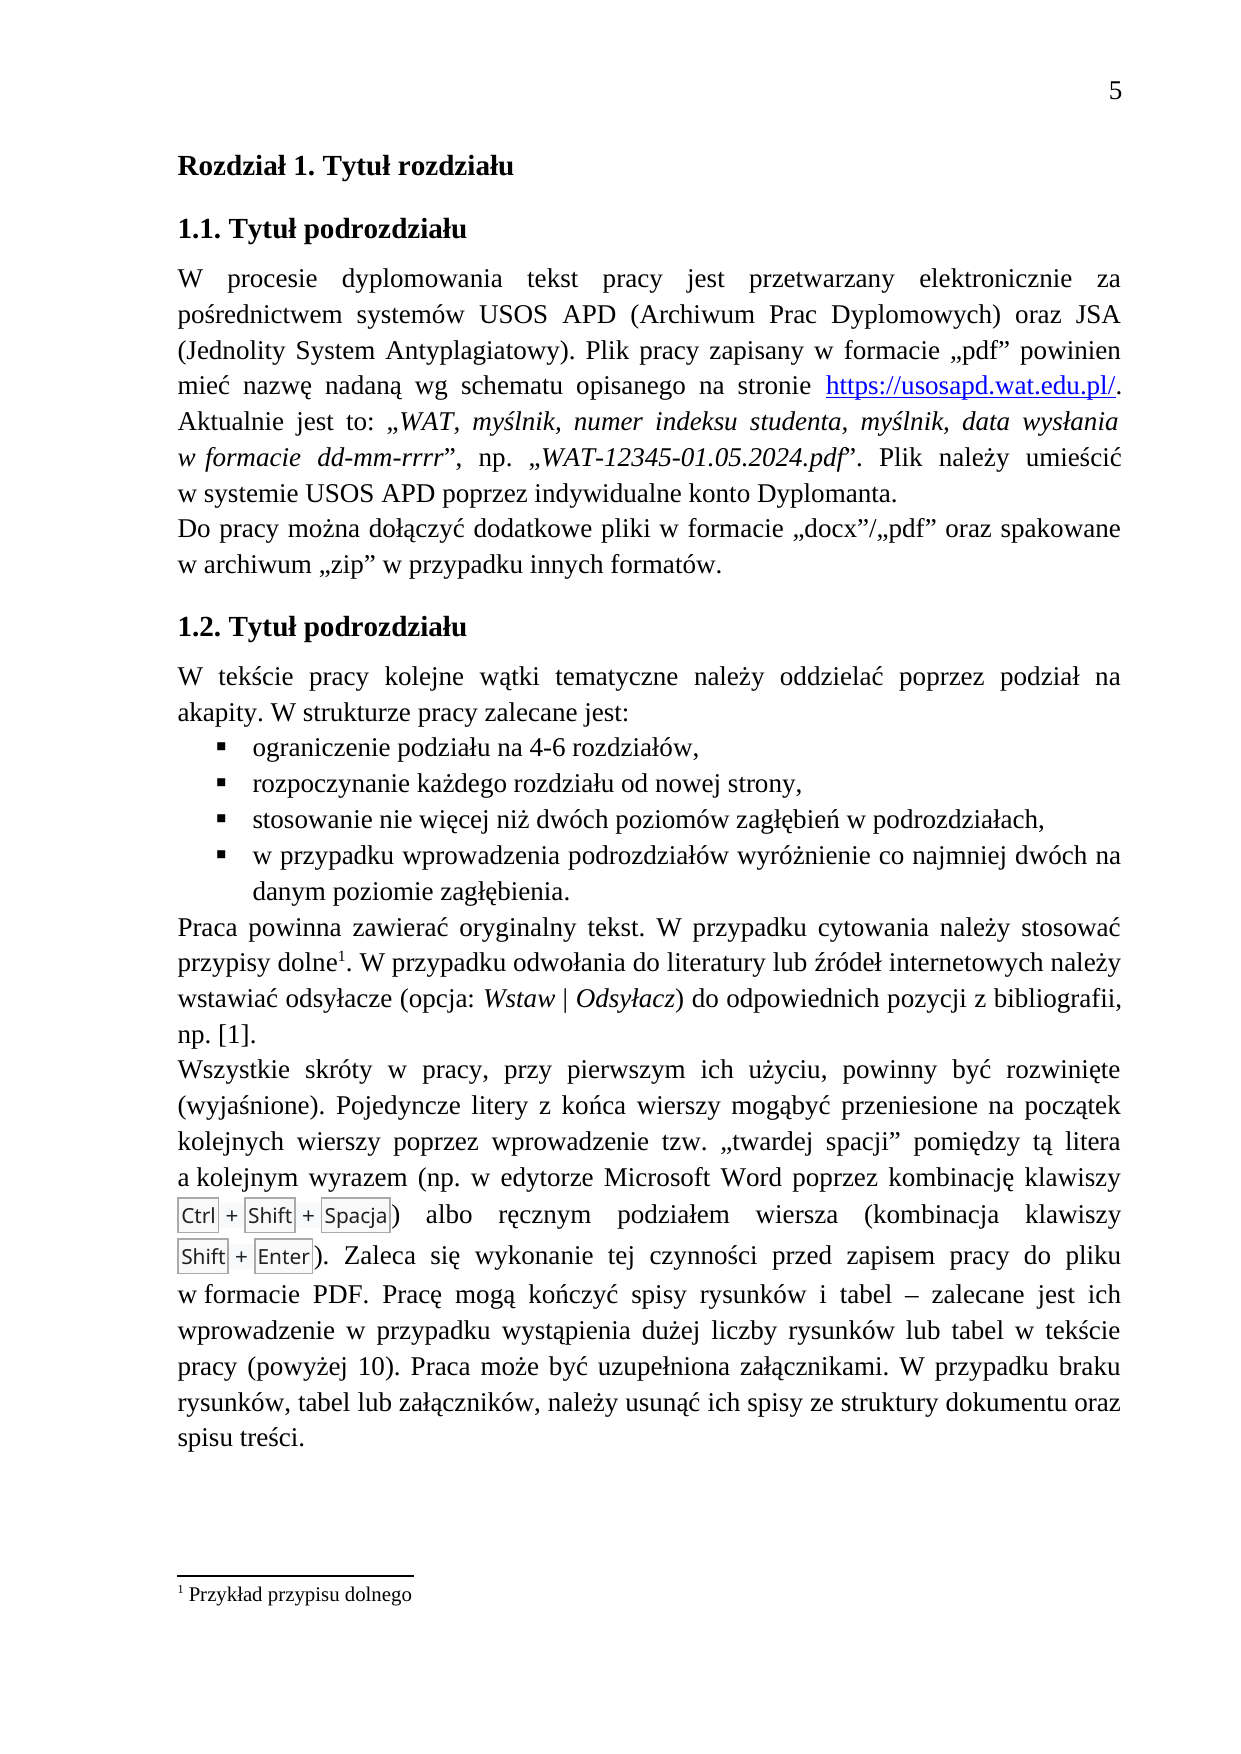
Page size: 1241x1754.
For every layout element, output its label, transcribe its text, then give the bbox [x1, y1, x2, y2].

subtitle Tytuł podrozdziału [177, 609, 1122, 642]
list stosowanie nie więcej niż dwóch poziomów zagłębień w podrozdziałach, [215, 803, 1122, 834]
text Do pracy można dołączyć dodatkowe pliki w formacie „docx”/„pdf” oraz spakowane w archiwum „zip” w przypadku innych formatów. [177, 512, 1122, 579]
text Wszystkie skróty w pracy, przy pierwszym ich użyciu, powinny być rozwinięte (wyjaśnione). Pojedyncze litery z końca wierszy mogąbyć przeniesione na początek kolejnych wierszy poprzez wprowadzenie tzw. „twardej spacji” pomiędzy tą litera a kolejnym wyrazem (np. w edytorze Microsoft Word poprzez kombinację klawiszy Ctrl + Shift + Spacja) albo ręcznym podziałem wiersza (kombinacja klawiszy Shift + Enter). Zaleca się wykonanie tej czynności przed zapisem pracy do pliku w formacie PDF. Pracę mogą kończyć spisy rysunków i tabel – zalecane jest ich wprowadzenie w przypadku wystąpienia dużej liczby rysunków lub tabel w tekście pracy (powyżej 10). Praca może być uzupełniona załącznikami. W przypadku braku rysunków, tabel lub załączników, należy usunąć ich spisy ze struktury dokumentu oraz spisu treści. [177, 1054, 1122, 1453]
subtitle Tytuł podrozdziału [177, 211, 1122, 245]
text Przykład przypisu dolnego [177, 1582, 1122, 1606]
subtitle Tytuł rozdziału [177, 148, 1122, 181]
text W tekście pracy kolejne wątki tematyczne należy oddzielać poprzez podział na akapity. W strukturze pracy zalecane jest: [177, 660, 1122, 727]
list rozpoczynanie każdego rozdziału od nowej strony, [215, 767, 1122, 798]
text Praca powinna zawierać oryginalny tekst. W przypadku cytowania należy stosować przypisy dolne. W przypadku odwołania do literatury lub źródeł internetowych należy wstawiać odsyłacze (opcja: Wstaw | Odsyłacz) do odpowiednich pozycji z bibliografii, np. [1]. [177, 911, 1122, 1049]
list w przypadku wprowadzenia podrozdziałów wyróżnienie co najmniej dwóch na danym poziomie zagłębienia. [215, 839, 1122, 906]
text W procesie dyplomowania tekst pracy jest przetwarzany elektronicznie za pośrednictwem systemów USOS APD (Archiwum Prac Dyplomowych) oraz JSA (Jednolity System Antyplagiatowy). Plik pracy zapisany w formacie „pdf” powinien mieć nazwę nadaną wg schematu opisanego na stronie https://usosapd.wat.edu.pl/. Aktualnie jest to: „WAT, myślnik, numer indeksu studenta, myślnik, data wysłania w formacie dd-mm-rrrr”, np. „WAT-12345-01.05.2024.pdf”. Plik należy umieścić w systemie USOS APD poprzez indywidualne konto Dyplomanta. [177, 262, 1122, 508]
list ograniczenie podziału na 4-6 rozdziałów, [215, 731, 1122, 763]
